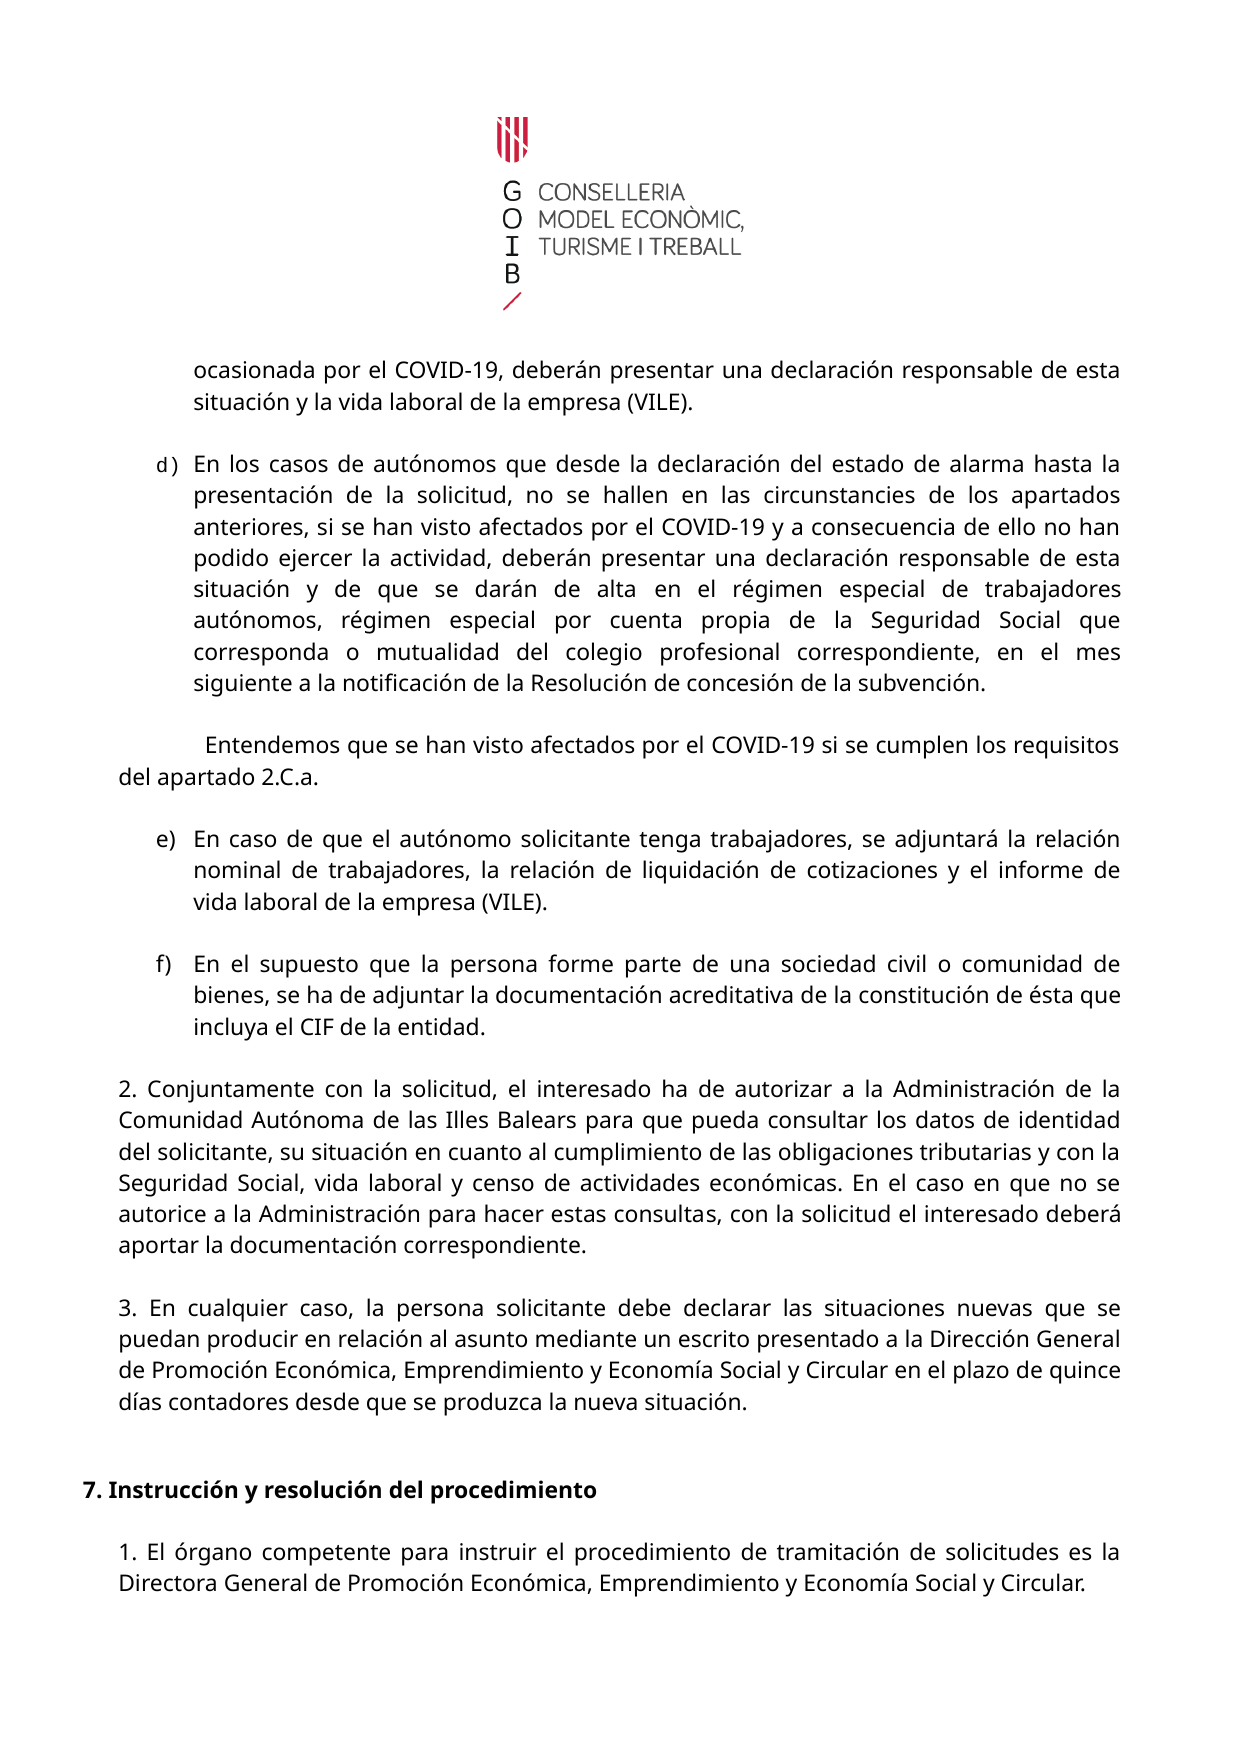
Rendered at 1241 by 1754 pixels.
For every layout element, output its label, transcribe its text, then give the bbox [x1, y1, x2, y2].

list En caso de que el autónomo solicitante tenga trabajadores, se adjuntará la relación nominal de trabajadores, la relación de liquidación de cotizaciones y el informe de vida laboral de la empresa (VILE). [156, 823, 1122, 917]
list En el supuesto que la persona forme parte de una sociedad civil o comunidad de bienes, se ha de adjuntar la documentación acreditativa de la constitución de ésta que incluya el CIF de la entidad. [156, 948, 1122, 1042]
list En los casos de autónomos que desde la declaración del estado de alarma hasta la presentación de la solicitud, no se hallen en las circunstancies de los apartados anteriores, si se han visto afectados por el COVID-19 y a consecuencia de ello no han podido ejercer la actividad, deberán presentar una declaración responsable de esta situación y de que se darán de alta en el régimen especial de trabajadores autónomos, régimen especial por cuenta propia de la Seguridad Social que corresponda o mutualidad del colegio profesional correspondiente, en el mes siguiente a la notificación de la Resolución de concesión de la subvención. [156, 448, 1122, 698]
list ocasionada por el COVID-19, deberán presentar una declaración responsable de esta situación y la vida laboral de la empresa (VILE). [156, 354, 1122, 417]
text 3. En cualquier caso, la persona solicitante debe declarar las situaciones nuevas que se puedan producir en relación al asunto mediante un escrito presentado a la Dirección General de Promoción Económica, Emprendimiento y Economía Social y Circular en el plazo de quince días contadores desde que se produzca la nueva situación. [118, 1292, 1122, 1417]
text 7. Instrucción y resolución del procedimiento [83, 1474, 1122, 1505]
text 2. Conjuntamente con la solicitud, el interesado ha de autorizar a la Administración de la Comunidad Autónoma de las Illes Balears para que pueda consultar los datos de identidad del solicitante, su situación en cuanto al cumplimiento de las obligaciones tributarias y con la Seguridad Social, vida laboral y censo de actividades económicas. En el caso en que no se autorice a la Administración para hacer estas consultas, con la solicitud el interesado deberá aportar la documentación correspondiente. [118, 1073, 1122, 1261]
text 1. El órgano competente para instruir el procedimiento de tramitación de solicitudes es la Directora General de Promoción Económica, Emprendimiento y Economía Social y Circular. [118, 1536, 1122, 1599]
text Entendemos que se han visto afectados por el COVID-19 si se cumplen los requisitos del apartado 2.C.a. [118, 729, 1122, 792]
